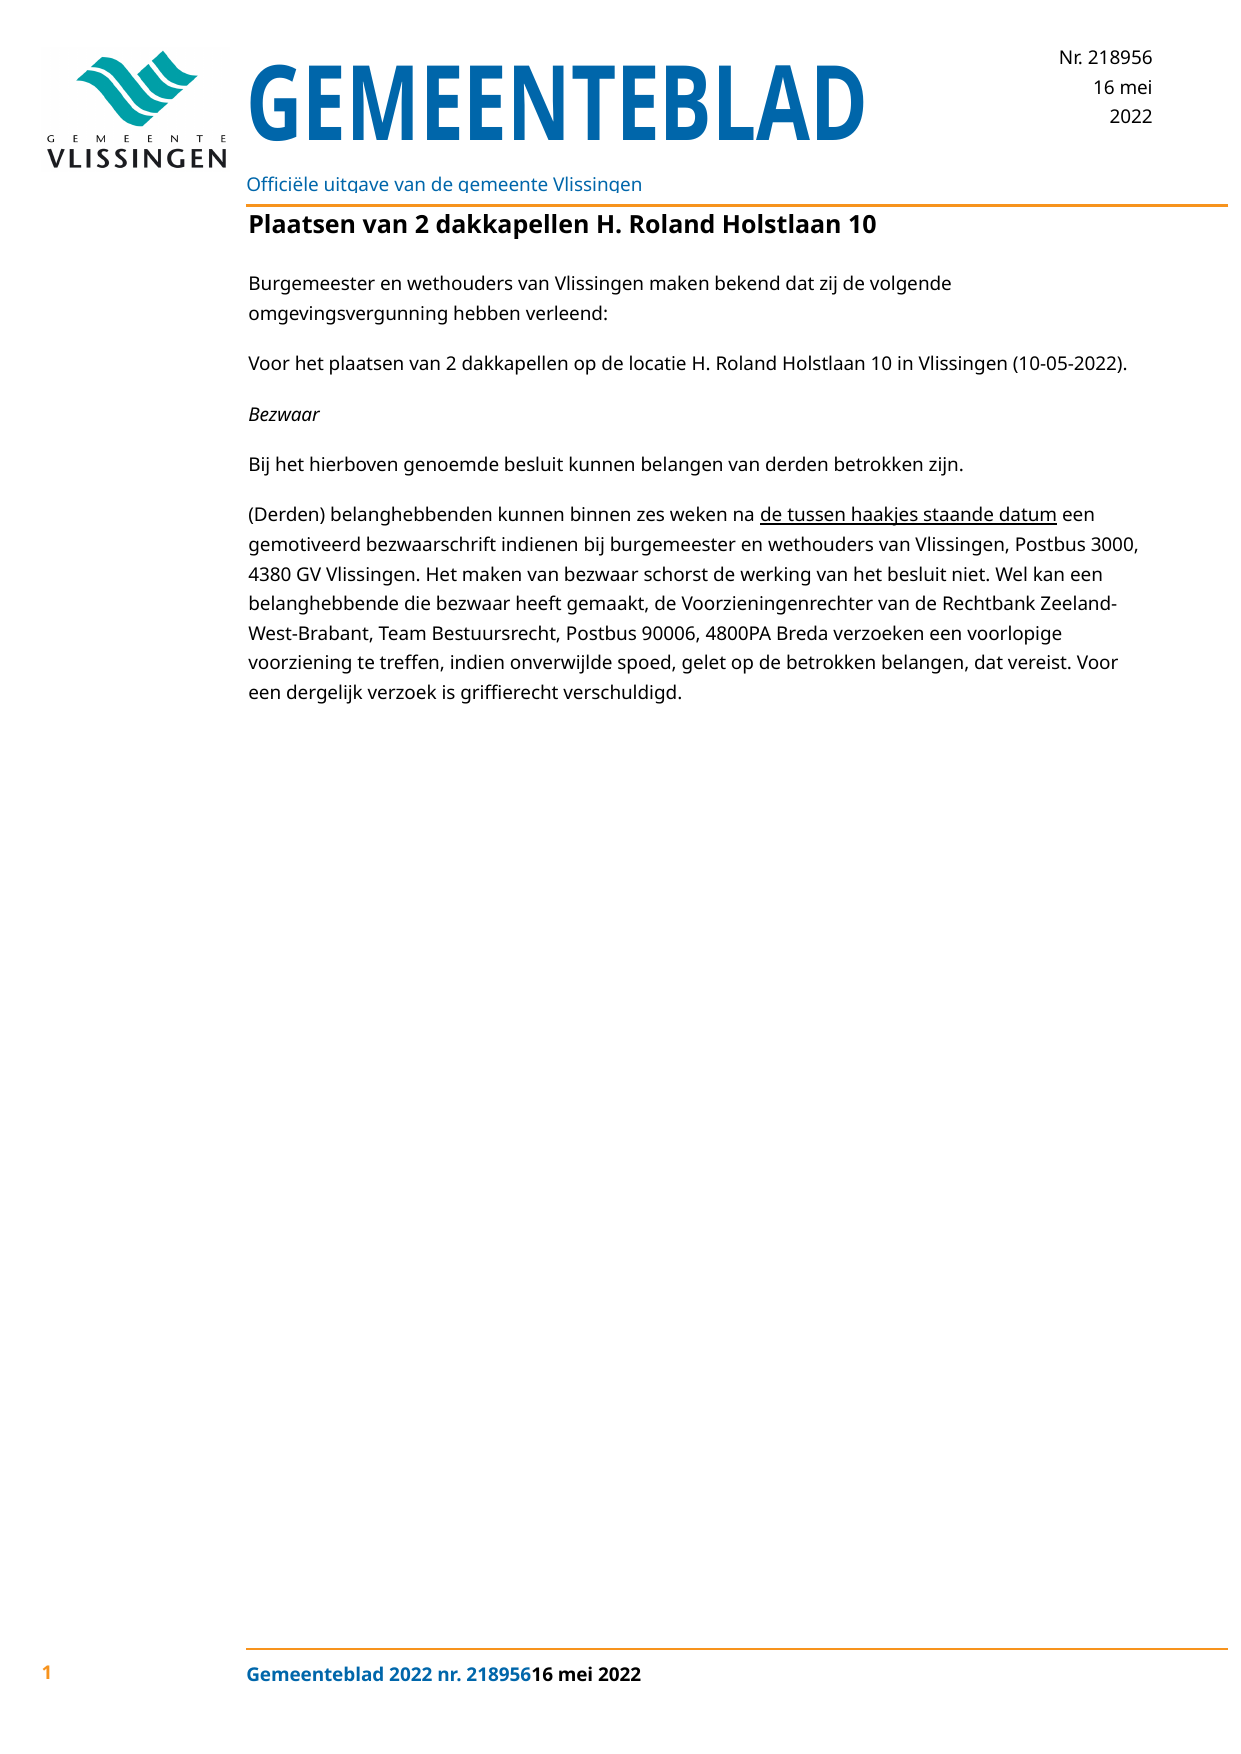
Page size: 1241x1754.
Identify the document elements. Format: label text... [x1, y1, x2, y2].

text Plaatsen van 2 dakkapellen H. Roland Holstlaan 10 [248, 207, 1152, 241]
text Bezwaar [248, 401, 1152, 426]
text Burgemeester en wethouders van Vlissingen maken bekend dat zij de volgende omgevingsvergunning hebben verleend: [248, 270, 1152, 326]
text Bij het hierboven genoemde besluit kunnen belangen van derden betrokken zijn. [248, 451, 1152, 477]
text (Derden) belanghebbenden kunnen binnen zes weken na de tussen haakjes staande datum een gemotiveerd bezwaarschrift indienen bij burgemeester en wethouders van Vlissingen, Postbus 3000, 4380 GV Vlissingen. Het maken van bezwaar schorst de werking van het besluit niet. Wel kan een belanghebbende die bezwaar heeft gemaakt, de Voorzieningenrechter van de Rechtbank Zeeland-West-Brabant, Team Bestuursrecht, Postbus 90006, 4800PA Breda verzoeken een voorlopige voorziening te treffen, indien onverwijlde spoed, gelet op de betrokken belangen, dat vereist. Voor een dergelijk verzoek is griffierecht verschuldigd. [248, 502, 1152, 705]
text Voor het plaatsen van 2 dakkapellen op de locatie H. Roland Holstlaan 10 in Vlissingen (10-05-2022). [248, 350, 1152, 376]
picture [41, 47, 231, 172]
